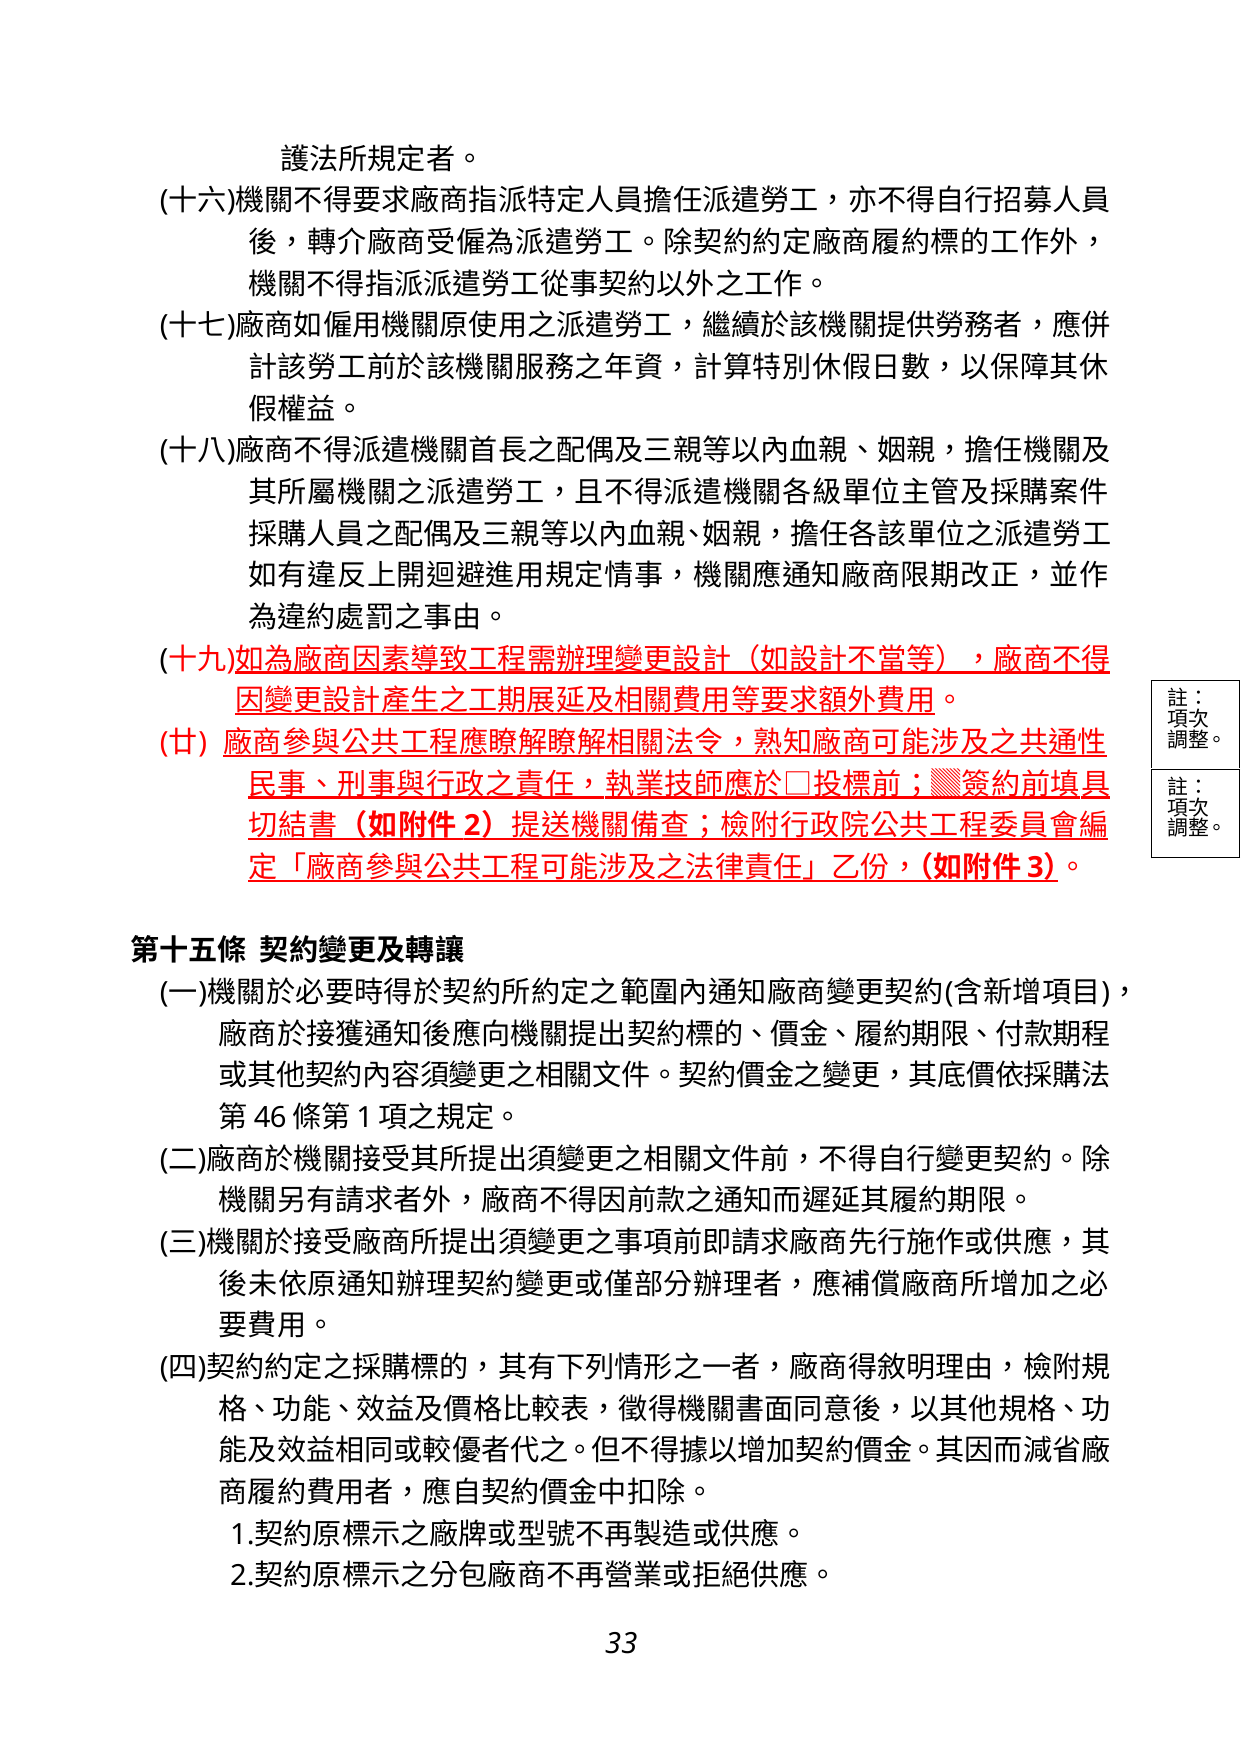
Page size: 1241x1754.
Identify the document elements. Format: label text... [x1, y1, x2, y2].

text (三)機關於接受廠商所提出須變更之事項前即請求廠商先行施作或供應，其後未依原通知辦理契約變更或僅部分辦理者，應補償廠商所增加之必要費用。 [159, 1219, 1110, 1344]
text (十六)機關不得要求廠商指派特定人員擔任派遣勞工，亦不得自行招募人員後，轉介廠商受僱為派遣勞工。除契約約定廠商履約標的工作外，機關不得指派派遣勞工從事契約以外之工作。 [159, 177, 1110, 302]
text 2.契約原標示之分包廠商不再營業或拒絕供應。 [230, 1552, 1110, 1594]
text (十八)廠商不得派遣機關首長之配偶及三親等以內血親、姻親，擔任機關及其所屬機關之派遣勞工，且不得派遣機關各級單位主管及採購案件採購人員之配偶及三親等以內血親、姻親，擔任各該單位之派遣勞工。如有違反上開迴避進用規定情事，機關應通知廠商限期改正，並作為違約處罰之事由。 [159, 427, 1110, 636]
text (二)廠商於機關接受其所提出須變更之相關文件前，不得自行變更契約。除機關另有請求者外，廠商不得因前款之通知而遲延其履約期限。 [159, 1136, 1110, 1219]
text (四)契約約定之採購標的，其有下列情形之一者，廠商得敘明理由，檢附規格、功能、效益及價格比較表，徵得機關書面同意後，以其他規格、功能及效益相同或較優者代之。但不得據以增加契約價金。其因而減省廠商履約費用者，應自契約價金中扣除。 [159, 1344, 1110, 1511]
text (一)機關於必要時得於契約所約定之範圍內通知廠商變更契約(含新增項目)，廠商於接獲通知後應向機關提出契約標的、價金、履約期限、付款期程或其他契約內容須變更之相關文件。契約價金之變更，其底價依採購法第46條第1項之規定。 [159, 969, 1110, 1136]
text (十九)如為廠商因素導致工程需辦理變更設計（如設計不當等），廠商不得因變更設計產生之工期展延及相關費用等要求額外費用。 [159, 636, 1110, 719]
text (十七)廠商如僱用機關原使用之派遣勞工，繼續於該機關提供勞務者，應併計該勞工前於該機關服務之年資，計算特別休假日數，以保障其休假權益。 [159, 302, 1110, 427]
text 註：項次調整。 [1168, 777, 1223, 840]
text 1.契約原標示之廠牌或型號不再製造或供應。 [230, 1511, 1110, 1552]
text (廿) 廠商參與公共工程應瞭解瞭解相關法令，熟知廠商可能涉及之共通性民事、刑事與行政之責任，執業技師應於□投標前；▓簽約前填具切結書（如附件2）提送機關備查；檢附行政院公共工程委員會編定「廠商參與公共工程可能涉及之法律責任」乙份，（如附件3）。 [159, 719, 1110, 886]
text 護法所規定者。 [262, 136, 1110, 177]
text 註：項次調整。 [1168, 689, 1223, 751]
text 第十五條 契約變更及轉讓 [130, 927, 1110, 969]
